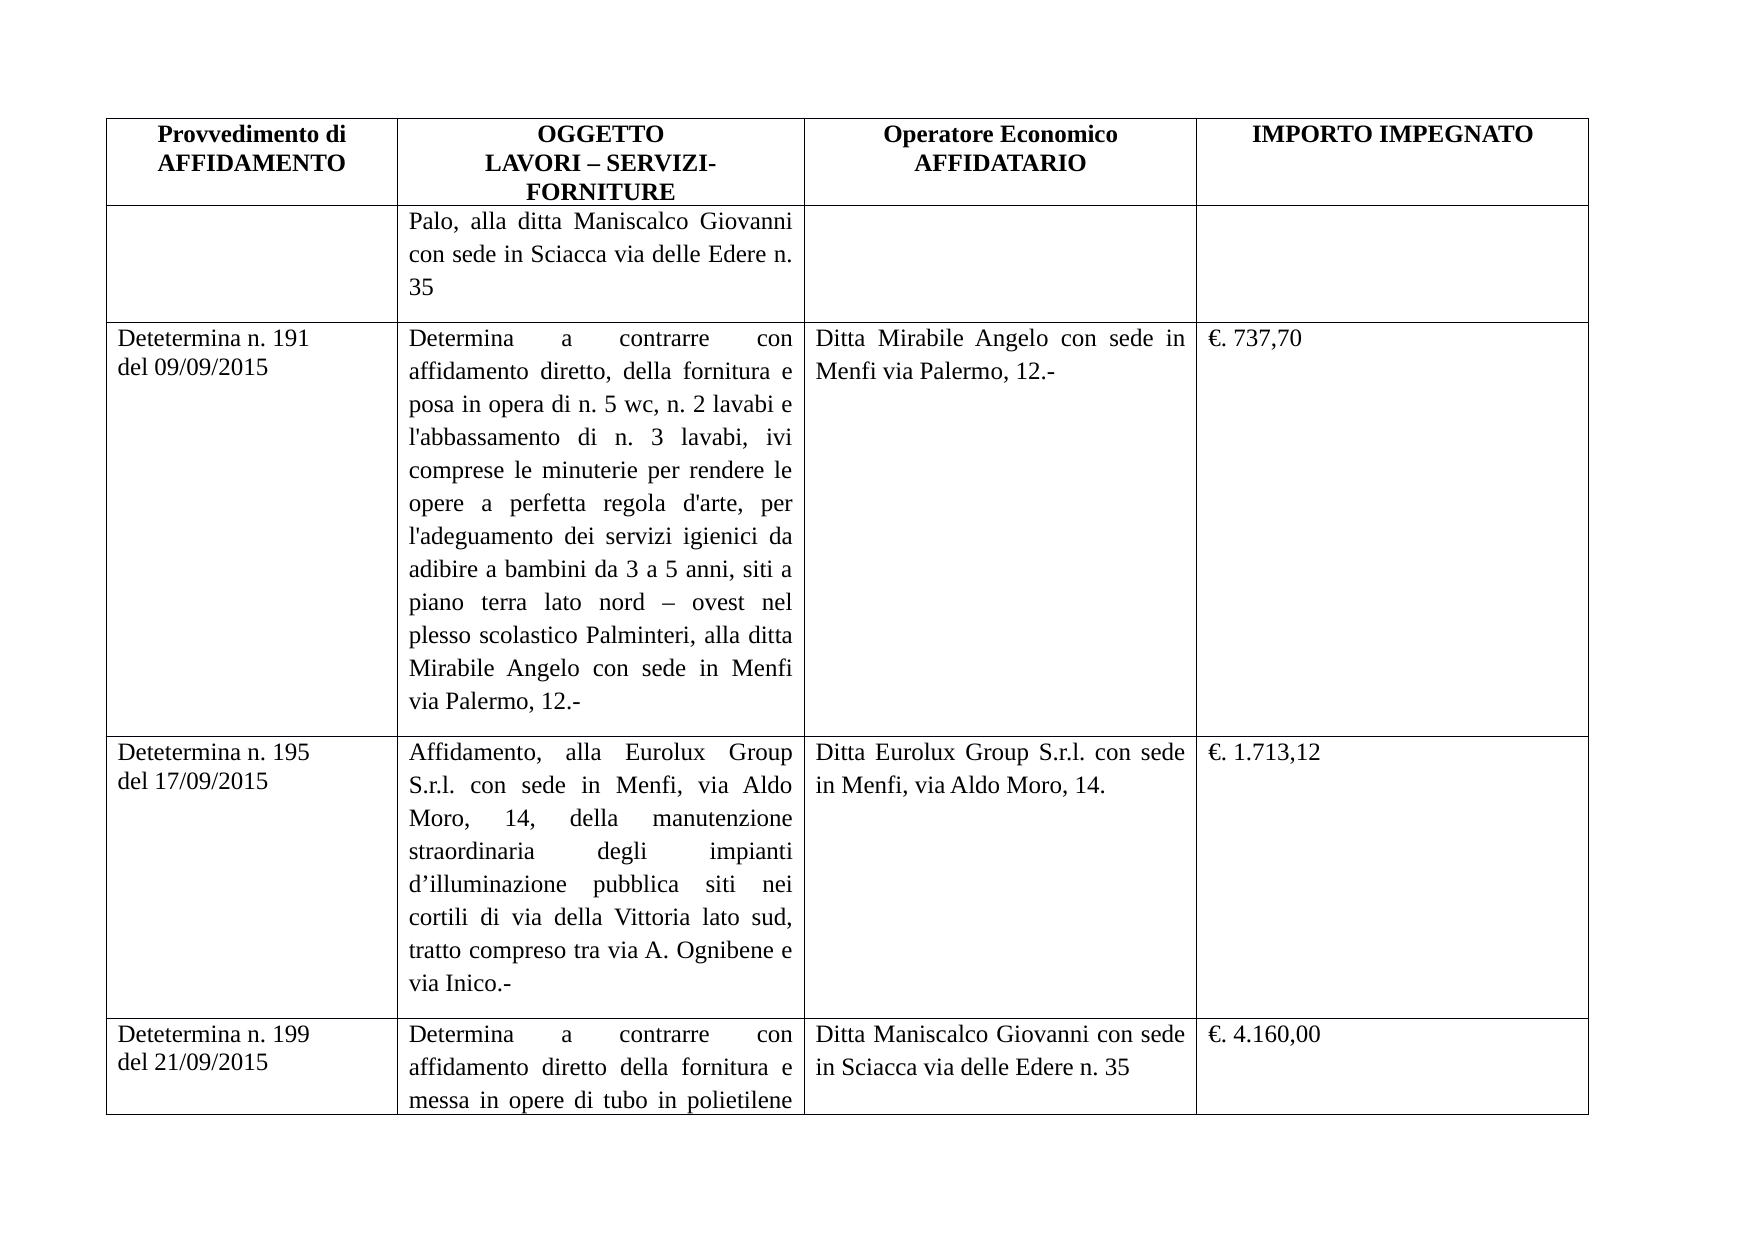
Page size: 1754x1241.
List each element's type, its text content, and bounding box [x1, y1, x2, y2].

table_cell Affidamento, alla Eurolux Group S.r.l. con sede in Menfi, via Aldo Moro, 14, della manutenzione straordinaria degli impianti d’illuminazione pubblica siti nei cortili di via della Vittoria lato sud, tratto compreso tra via A. Ognibene e via Inico.- [398, 737, 804, 1018]
table_cell [1197, 206, 1588, 322]
table_cell [805, 206, 1196, 322]
table_header IMPORTO IMPEGNATO [1197, 119, 1588, 205]
table_cell Ditta Eurolux Group S.r.l. con sede in Menfi, via Aldo Moro, 14. [805, 737, 1196, 1018]
table_cell €. 1.713,12 [1197, 737, 1588, 1018]
table_cell Detetermina n. 199 del 21/09/2015 [107, 1019, 397, 1113]
table_header Operatore Economico AFFIDATARIO [805, 119, 1196, 205]
table_cell Palo, alla ditta Maniscalco Giovanni con sede in Sciacca via delle Edere n. 35 [398, 206, 804, 322]
table_cell Ditta Mirabile Angelo con sede in Menfi via Palermo, 12.- [805, 323, 1196, 736]
table_cell Detetermina n. 191 del 09/09/2015 [107, 323, 397, 736]
table_cell [107, 206, 397, 322]
table_cell Ditta Maniscalco Giovanni con sede in Sciacca via delle Edere n. 35 [805, 1019, 1196, 1113]
table_cell Determina a contrarre con affidamento diretto, della fornitura e posa in opera di n. 5 wc, n. 2 lavabi e l'abbassamento di n. 3 lavabi, ivi comprese le minuterie per rendere le opere a perfetta regola d'arte, per l'adeguamento dei servizi igienici da adibire a bambini da 3 a 5 anni, siti a piano terra lato nord – ovest nel plesso scolastico Palminteri, alla ditta Mirabile Angelo con sede in Menfi via Palermo, 12.- [398, 323, 804, 736]
table_cell Determina a contrarre con affidamento diretto della fornitura e messa in opere di tubo in polietilene [398, 1019, 804, 1113]
table_header Provvedimento di AFFIDAMENTO [107, 119, 397, 205]
table_header OGGETTO LAVORI – SERVIZI- FORNITURE [398, 119, 804, 205]
table_cell Detetermina n. 195 del 17/09/2015 [107, 737, 397, 1018]
table_cell €. 4.160,00 [1197, 1019, 1588, 1113]
table_cell €. 737,70 [1197, 323, 1588, 736]
